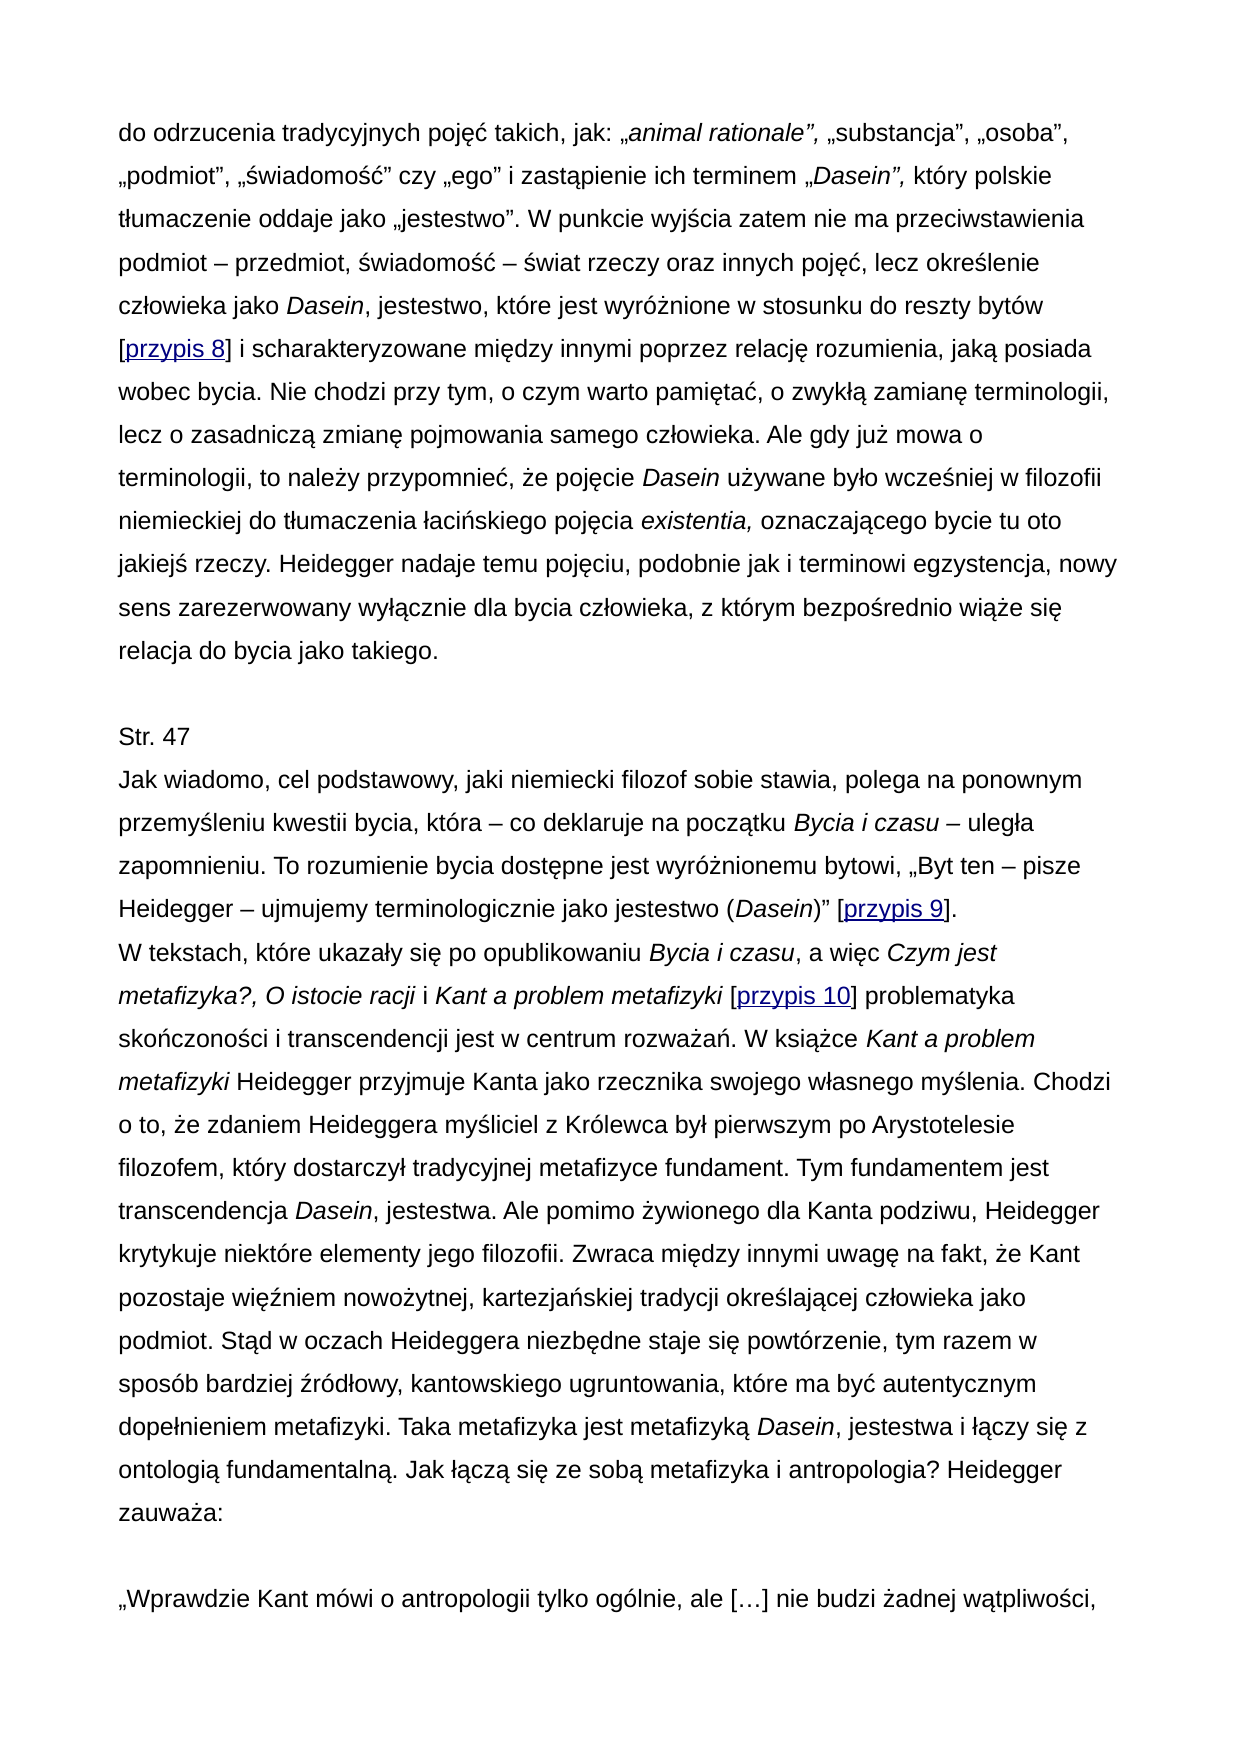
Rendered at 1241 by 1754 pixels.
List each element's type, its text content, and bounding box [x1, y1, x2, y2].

text do odrzucenia tradycyjnych pojęć takich, jak: „animal rationale”, „substancja”, „osoba”, „podmiot”, „świadomość” czy „ego” i zastąpienie ich terminem „Dasein”, który polskie tłumaczenie oddaje jako „jestestwo”. W punkcie wyjścia zatem nie ma przeciwstawienia podmiot – przedmiot, świadomość – świat rzeczy oraz innych pojęć, lecz określenie człowieka jako Dasein, jestestwo, które jest wyróżnione w stosunku do reszty bytów [przypis 8] i scharakteryzowane między innymi poprzez relację rozumienia, jaką posiada wobec bycia. Nie chodzi przy tym, o czym warto pamiętać, o zwykłą zamianę terminologii, lecz o zasadniczą zmianę pojmowania samego człowieka. Ale gdy już mowa o terminologii, to należy przypomnieć, że pojęcie Dasein używane było wcześniej w filozofii niemieckiej do tłumaczenia łacińskiego pojęcia existentia, oznaczającego bycie tu oto jakiejś rzeczy. Heidegger nadaje temu pojęciu, podobnie jak i terminowi egzystencja, nowy sens zarezerwowany wyłącznie dla bycia człowieka, z którym bezpośrednio wiąże się relacja do bycia jako takiego. [118, 118, 1122, 664]
text „Wprawdzie Kant mówi o antropologii tylko ogólnie, ale […] nie budzi żadnej wątpliwości, [118, 1584, 1122, 1613]
text Str. 47 [118, 722, 1122, 751]
text Jak wiadomo, cel podstawowy, jaki niemiecki filozof sobie stawia, polega na ponownym przemyśleniu kwestii bycia, która – co deklaruje na początku Bycia i czasu – uległa zapomnieniu. To rozumienie bycia dostępne jest wyróżnionemu bytowi, „Byt ten – pisze Heidegger – ujmujemy terminologicznie jako jestestwo (Dasein)” [przypis 9]. [118, 765, 1122, 923]
text W tekstach, które ukazały się po opublikowaniu Bycia i czasu, a więc Czym jest metafizyka?, O istocie racji i Kant a problem metafizyki [przypis 10] problematyka skończoności i transcendencji jest w centrum rozważań. W książce Kant a problem metafizyki Heidegger przyjmuje Kanta jako rzecznika swojego własnego myślenia. Chodzi o to, że zdaniem Heideggera myśliciel z Królewca był pierwszym po Arystotelesie filozofem, który dostarczył tradycyjnej metafizyce fundament. Tym fundamentem jest transcendencja Dasein, jestestwa. Ale pomimo żywionego dla Kanta podziwu, Heidegger krytykuje niektóre elementy jego filozofii. Zwraca między innymi uwagę na fakt, że Kant pozostaje więźniem nowożytnej, kartezjańskiej tradycji określającej człowieka jako podmiot. Stąd w oczach Heideggera niezbędne staje się powtórzenie, tym razem w sposób bardziej źródłowy, kantowskiego ugruntowania, które ma być autentycznym dopełnieniem metafizyki. Taka metafizyka jest metafizyką Dasein, jestestwa i łączy się z ontologią fundamentalną. Jak łączą się ze sobą metafizyka i antropologia? Heidegger zauważa: [118, 937, 1122, 1527]
